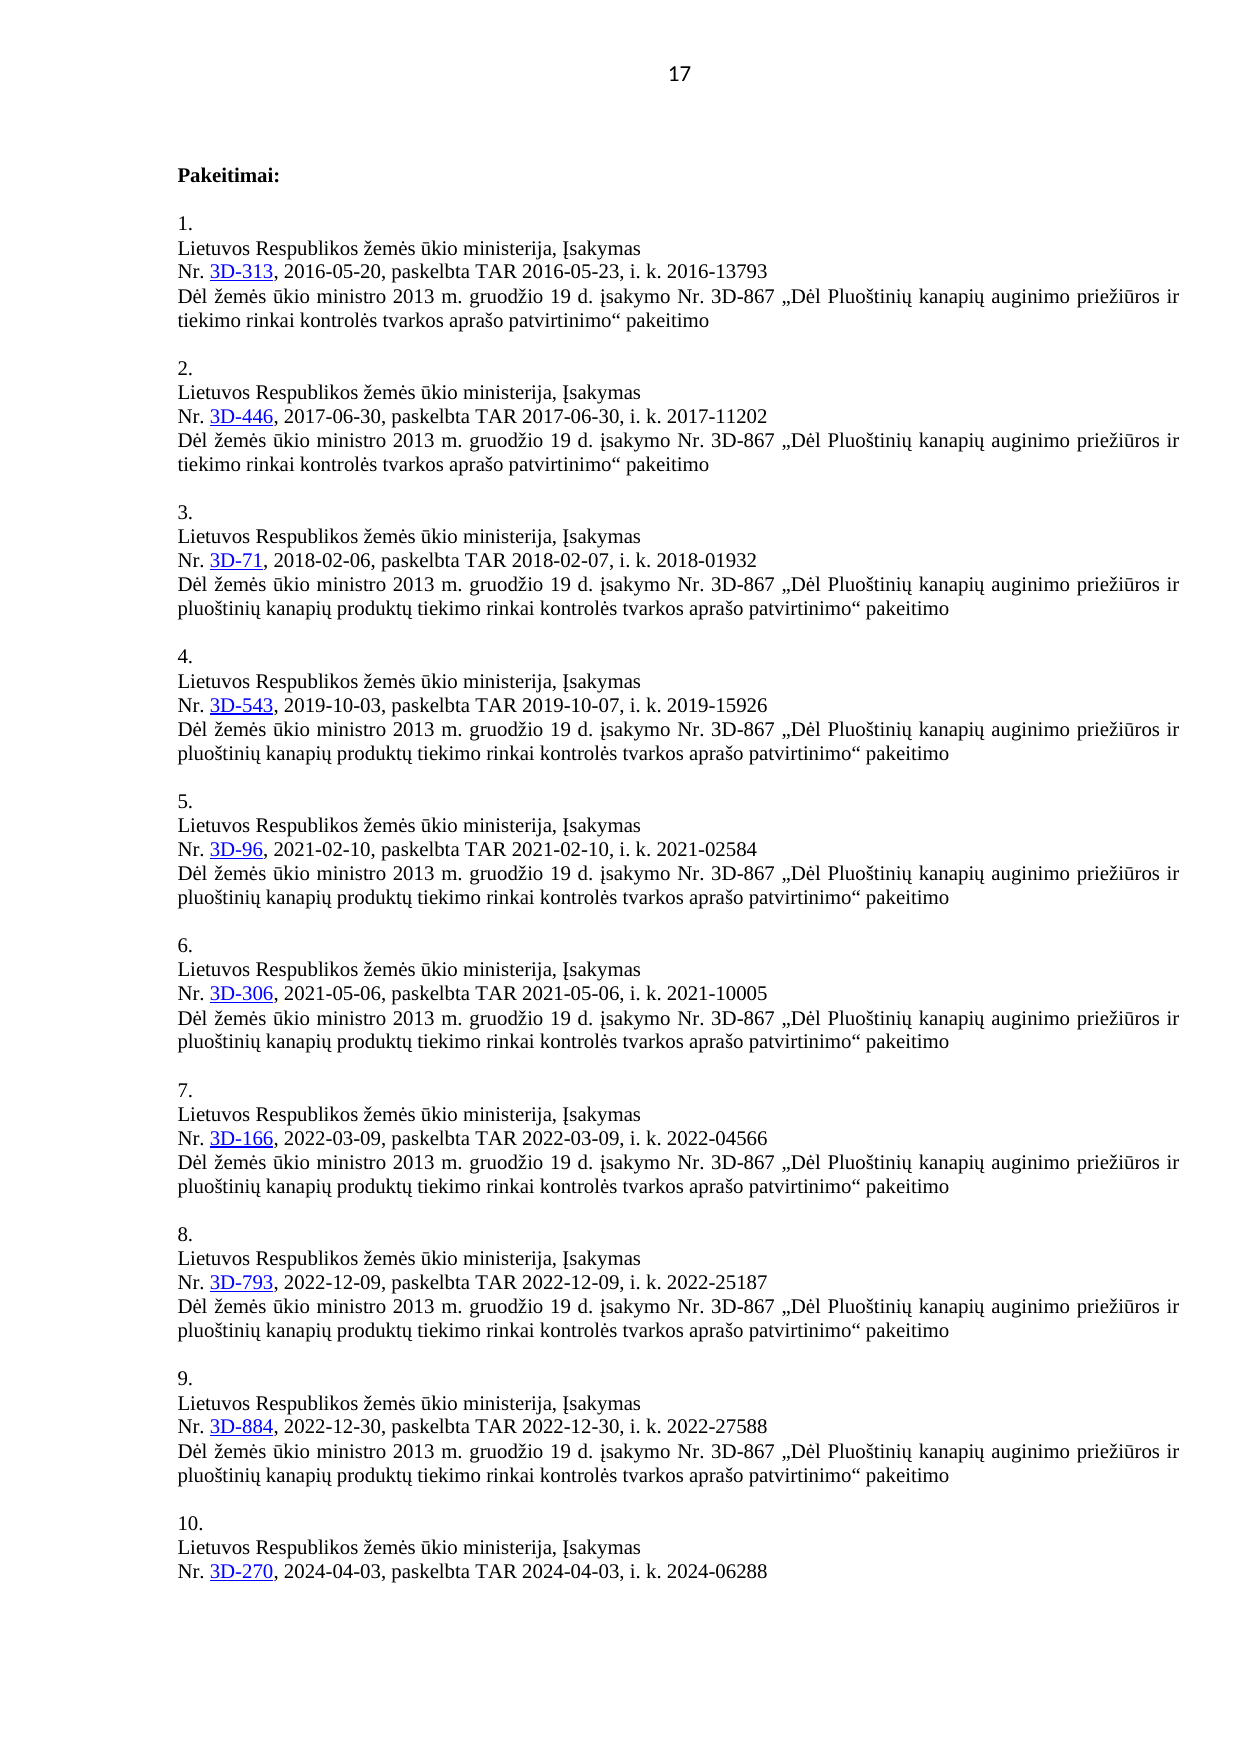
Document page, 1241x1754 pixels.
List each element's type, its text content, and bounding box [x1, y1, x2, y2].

text 10. [177, 1511, 1181, 1535]
text Lietuvos Respublikos žemės ūkio ministerija, Įsakymas [177, 668, 1181, 693]
text 7. [177, 1078, 1181, 1102]
text Nr. 3D-793, 2022-12-09, paskelbta TAR 2022-12-09, i. k. 2022-25187 [177, 1270, 1181, 1294]
text Dėl žemės ūkio ministro 2013 m. gruodžio 19 d. įsakymo Nr. 3D-867 „Dėl Pluoštinių kanapių auginimo priežiūros ir tiekimo rinkai kontrolės tvarkos aprašo patvirtinimo“ pakeitimo [177, 283, 1181, 332]
text Nr. 3D-166, 2022-03-09, paskelbta TAR 2022-03-09, i. k. 2022-04566 [177, 1126, 1181, 1150]
text Nr. 3D-884, 2022-12-30, paskelbta TAR 2022-12-30, i. k. 2022-27588 [177, 1414, 1181, 1438]
text 4. [177, 644, 1181, 668]
text 2. [177, 356, 1181, 380]
text 1. [177, 211, 1181, 235]
text Pakeitimai: [177, 163, 1181, 187]
text Dėl žemės ūkio ministro 2013 m. gruodžio 19 d. įsakymo Nr. 3D-867 „Dėl Pluoštinių kanapių auginimo priežiūros ir pluoštinių kanapių produktų tiekimo rinkai kontrolės tvarkos aprašo patvirtinimo“ pakeitimo [177, 1438, 1181, 1487]
text Lietuvos Respublikos žemės ūkio ministerija, Įsakymas [177, 1535, 1181, 1559]
text Nr. 3D-71, 2018-02-06, paskelbta TAR 2018-02-07, i. k. 2018-01932 [177, 548, 1181, 572]
text Nr. 3D-96, 2021-02-10, paskelbta TAR 2021-02-10, i. k. 2021-02584 [177, 837, 1181, 861]
text Dėl žemės ūkio ministro 2013 m. gruodžio 19 d. įsakymo Nr. 3D-867 „Dėl Pluoštinių kanapių auginimo priežiūros ir pluoštinių kanapių produktų tiekimo rinkai kontrolės tvarkos aprašo patvirtinimo“ pakeitimo [177, 572, 1181, 620]
text Lietuvos Respublikos žemės ūkio ministerija, Įsakymas [177, 1102, 1181, 1126]
text Dėl žemės ūkio ministro 2013 m. gruodžio 19 d. įsakymo Nr. 3D-867 „Dėl Pluoštinių kanapių auginimo priežiūros ir tiekimo rinkai kontrolės tvarkos aprašo patvirtinimo“ pakeitimo [177, 428, 1181, 476]
text Lietuvos Respublikos žemės ūkio ministerija, Įsakymas [177, 1390, 1181, 1414]
text 6. [177, 933, 1181, 957]
text Dėl žemės ūkio ministro 2013 m. gruodžio 19 d. įsakymo Nr. 3D-867 „Dėl Pluoštinių kanapių auginimo priežiūros ir pluoštinių kanapių produktų tiekimo rinkai kontrolės tvarkos aprašo patvirtinimo“ pakeitimo [177, 1294, 1181, 1342]
text 9. [177, 1366, 1181, 1390]
text 5. [177, 789, 1181, 813]
text Lietuvos Respublikos žemės ūkio ministerija, Įsakymas [177, 957, 1181, 981]
text Lietuvos Respublikos žemės ūkio ministerija, Įsakymas [177, 380, 1181, 404]
text 3. [177, 500, 1181, 524]
text Dėl žemės ūkio ministro 2013 m. gruodžio 19 d. įsakymo Nr. 3D-867 „Dėl Pluoštinių kanapių auginimo priežiūros ir pluoštinių kanapių produktų tiekimo rinkai kontrolės tvarkos aprašo patvirtinimo“ pakeitimo [177, 717, 1181, 765]
text Nr. 3D-446, 2017-06-30, paskelbta TAR 2017-06-30, i. k. 2017-11202 [177, 404, 1181, 428]
text Lietuvos Respublikos žemės ūkio ministerija, Įsakymas [177, 813, 1181, 837]
text Nr. 3D-543, 2019-10-03, paskelbta TAR 2019-10-07, i. k. 2019-15926 [177, 693, 1181, 717]
text Dėl žemės ūkio ministro 2013 m. gruodžio 19 d. įsakymo Nr. 3D-867 „Dėl Pluoštinių kanapių auginimo priežiūros ir pluoštinių kanapių produktų tiekimo rinkai kontrolės tvarkos aprašo patvirtinimo“ pakeitimo [177, 1005, 1181, 1053]
text 8. [177, 1222, 1181, 1246]
text Lietuvos Respublikos žemės ūkio ministerija, Įsakymas [177, 1246, 1181, 1270]
text Nr. 3D-270, 2024-04-03, paskelbta TAR 2024-04-03, i. k. 2024-06288 [177, 1559, 1181, 1583]
text Lietuvos Respublikos žemės ūkio ministerija, Įsakymas [177, 235, 1181, 259]
text Nr. 3D-306, 2021-05-06, paskelbta TAR 2021-05-06, i. k. 2021-10005 [177, 981, 1181, 1005]
text Nr. 3D-313, 2016-05-20, paskelbta TAR 2016-05-23, i. k. 2016-13793 [177, 259, 1181, 283]
text Dėl žemės ūkio ministro 2013 m. gruodžio 19 d. įsakymo Nr. 3D-867 „Dėl Pluoštinių kanapių auginimo priežiūros ir pluoštinių kanapių produktų tiekimo rinkai kontrolės tvarkos aprašo patvirtinimo“ pakeitimo [177, 1150, 1181, 1198]
text Lietuvos Respublikos žemės ūkio ministerija, Įsakymas [177, 524, 1181, 548]
text Dėl žemės ūkio ministro 2013 m. gruodžio 19 d. įsakymo Nr. 3D-867 „Dėl Pluoštinių kanapių auginimo priežiūros ir pluoštinių kanapių produktų tiekimo rinkai kontrolės tvarkos aprašo patvirtinimo“ pakeitimo [177, 861, 1181, 909]
